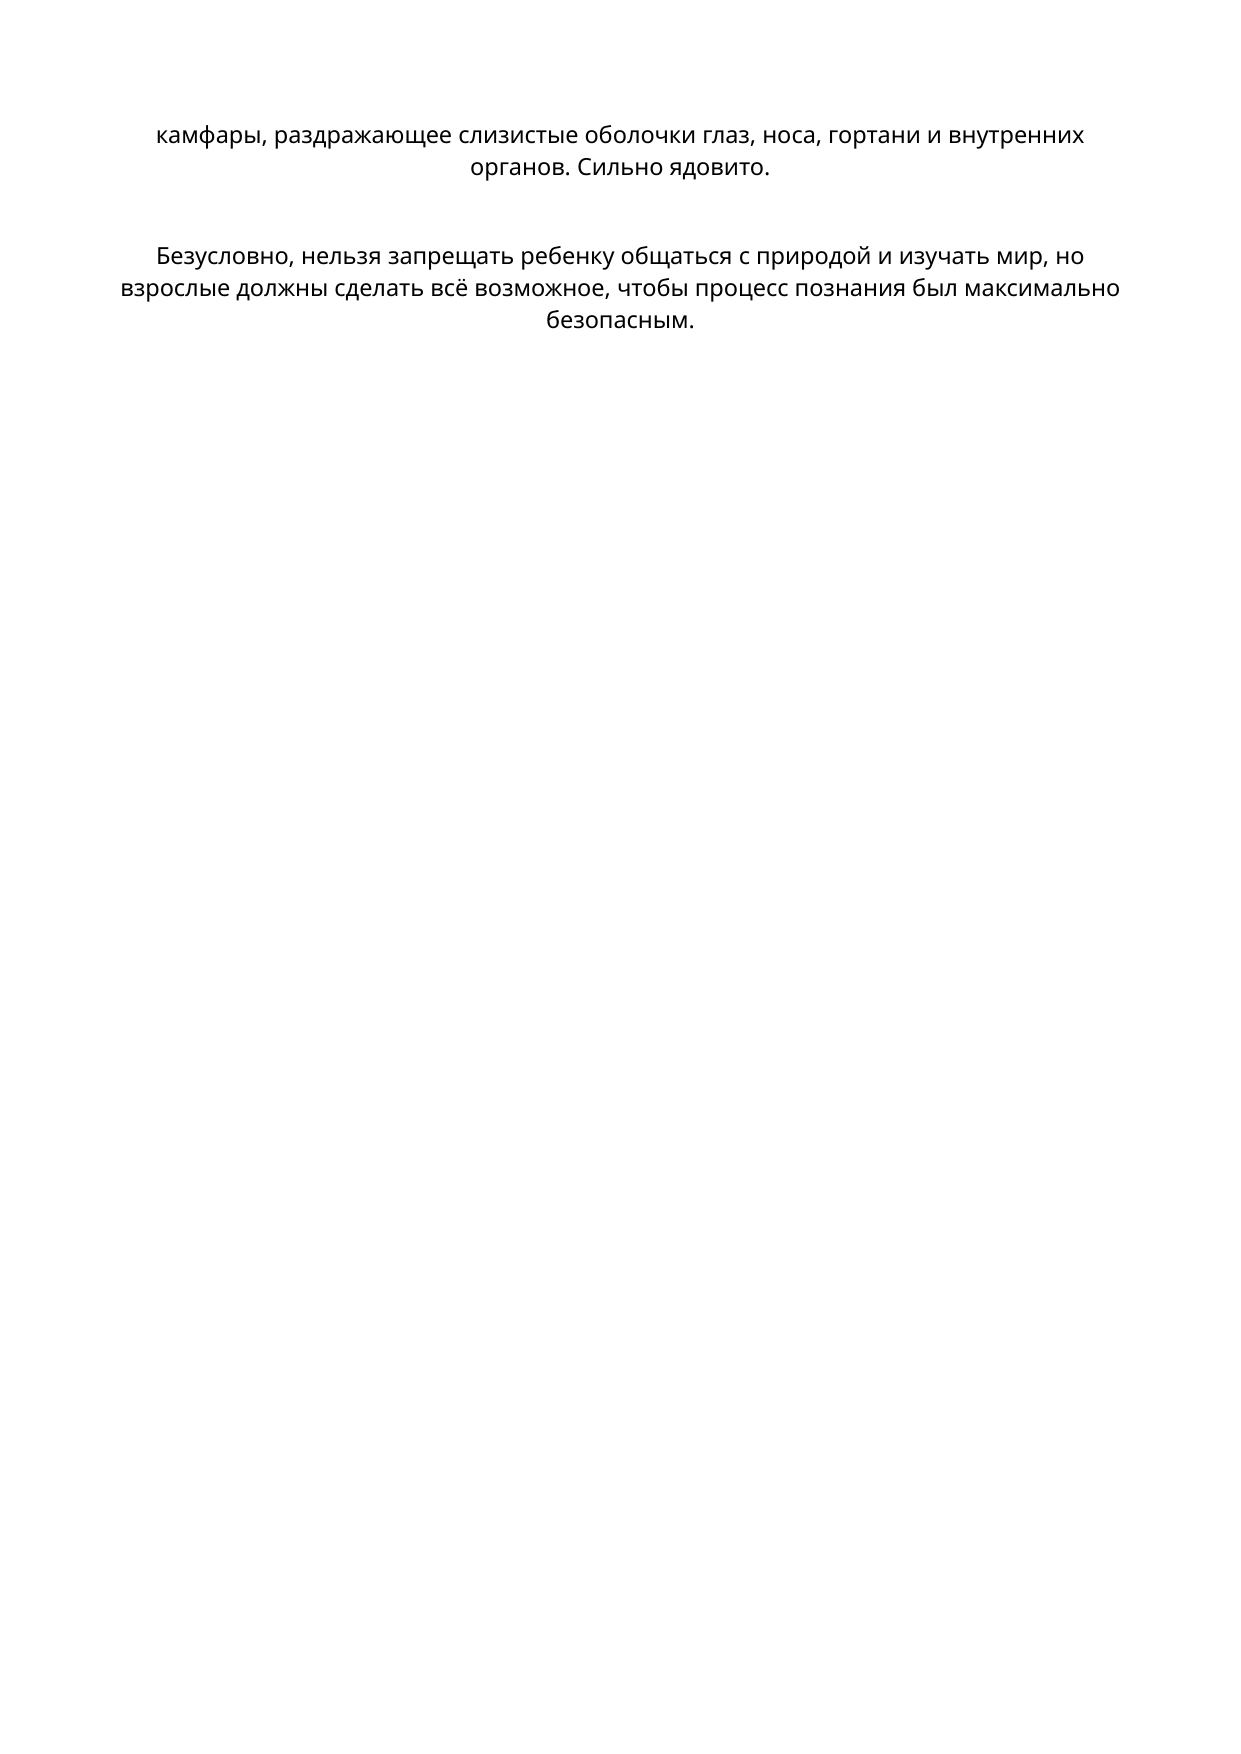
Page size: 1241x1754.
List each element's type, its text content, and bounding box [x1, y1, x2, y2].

text Безусловно, нельзя запрещать ребенку общаться с природой и изучать мир, но взрослые должны сделать всё возможное, чтобы процесс познания был максимально безопасным. [118, 211, 1122, 336]
text камфары, раздражающее слизистые оболочки глаз, носа, гортани и внутренних органов. Сильно ядовито. [118, 118, 1122, 182]
